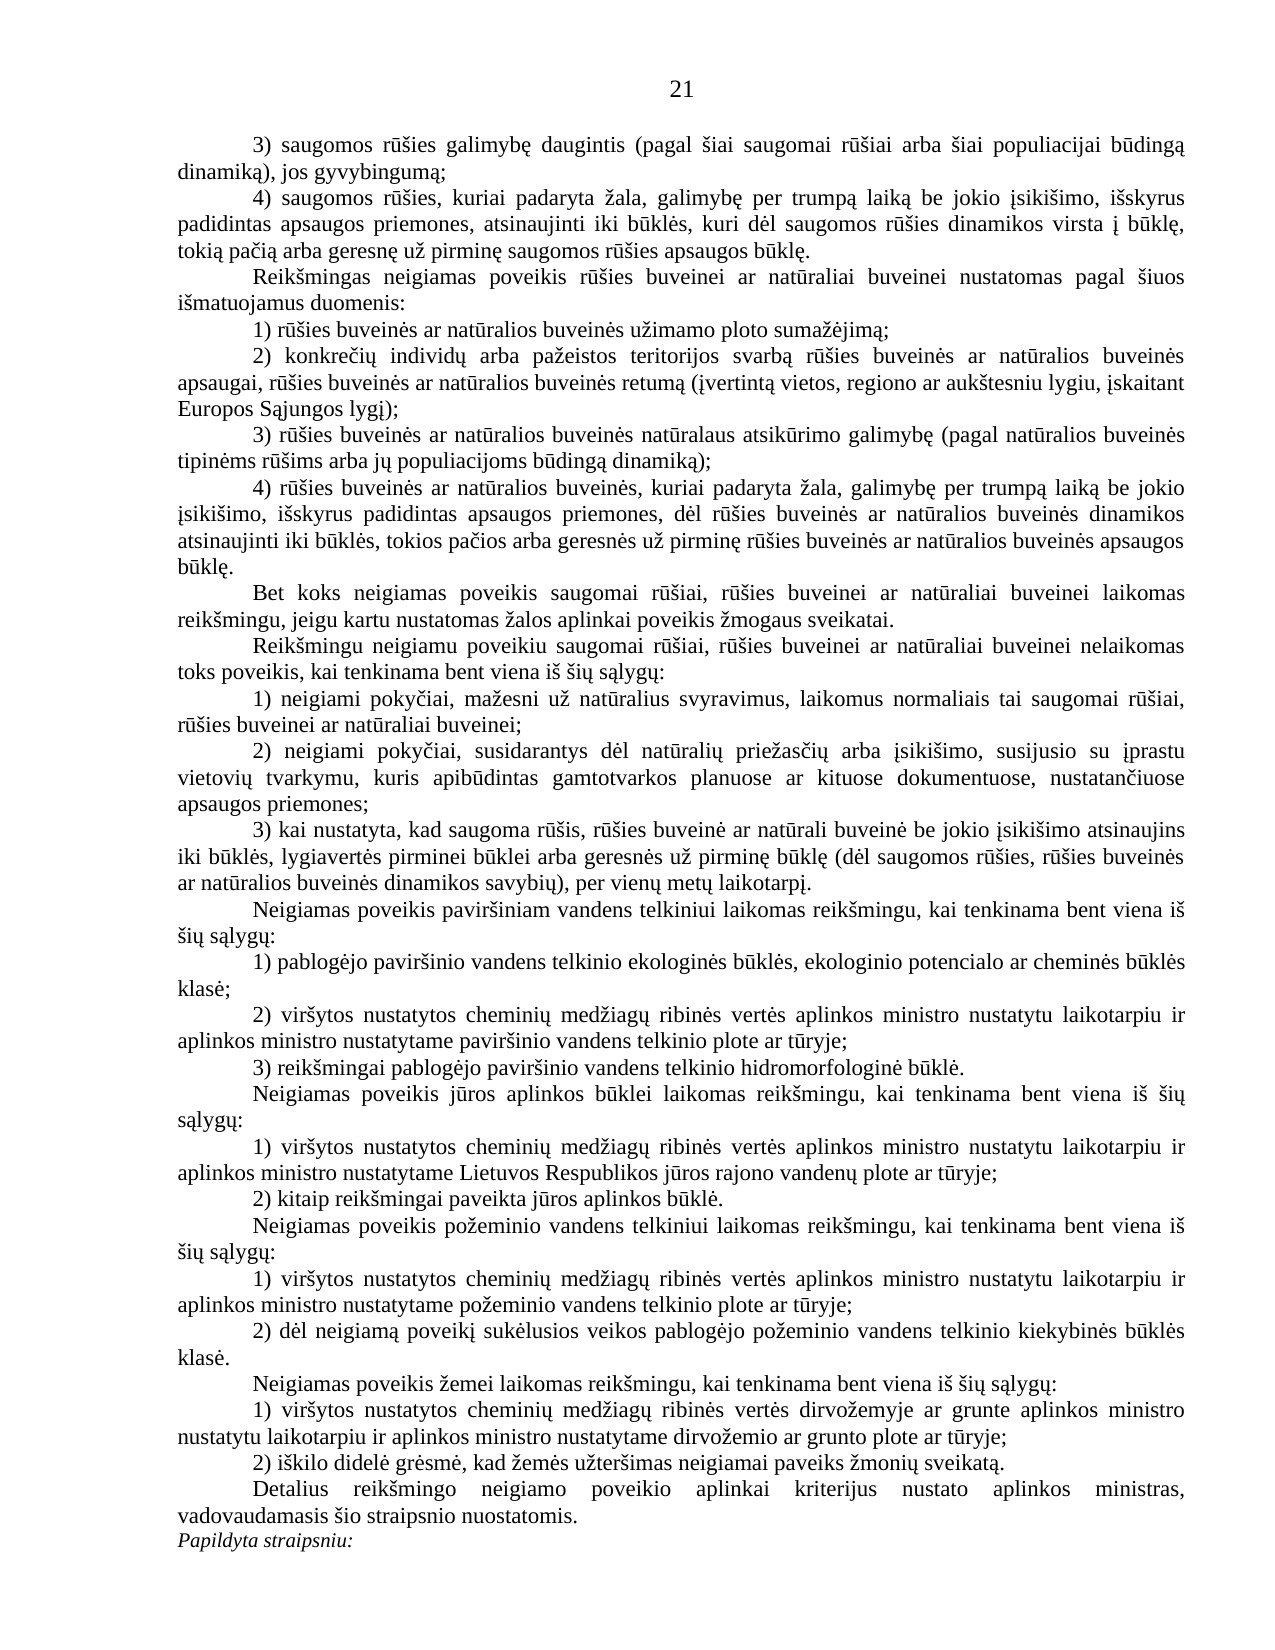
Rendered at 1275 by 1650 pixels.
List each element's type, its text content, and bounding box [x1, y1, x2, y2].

text 2) konkrečių individų arba pažeistos teritorijos svarbą rūšies buveinės ar natūralios buveinės apsaugai, rūšies buveinės ar natūralios buveinės retumą (įvertintą vietos, regiono ar aukštesniu lygiu, įskaitant Europos Sąjungos lygį); [177, 342, 1186, 421]
text Neigiamas poveikis žemei laikomas reikšmingu, kai tenkinama bent viena iš šių sąlygų: [177, 1370, 1186, 1396]
text 1) pablogėjo paviršinio vandens telkinio ekologinės būklės, ekologinio potencialo ar cheminės būklės klasė; [177, 948, 1186, 1001]
text Reikšmingas neigiamas poveikis rūšies buveinei ar natūraliai buveinei nustatomas pagal šiuos išmatuojamus duomenis: [177, 263, 1186, 316]
text 2) kitaip reikšmingai paveikta jūros aplinkos būklė. [177, 1186, 1186, 1212]
text 1) viršytos nustatytos cheminių medžiagų ribinės vertės dirvožemyje ar grunte aplinkos ministro nustatytu laikotarpiu ir aplinkos ministro nustatytame dirvožemio ar grunto plote ar tūryje; [177, 1396, 1186, 1449]
text 4) rūšies buveinės ar natūralios buveinės, kuriai padaryta žala, galimybę per trumpą laiką be jokio įsikišimo, išskyrus padidintas apsaugos priemones, dėl rūšies buveinės ar natūralios buveinės dinamikos atsinaujinti iki būklės, tokios pačios arba geresnės už pirminę rūšies buveinės ar natūralios buveinės apsaugos būklę. [177, 474, 1186, 579]
text 3) kai nustatyta, kad saugoma rūšis, rūšies buveinė ar natūrali buveinė be jokio įsikišimo atsinaujins iki būklės, lygiavertės pirminei būklei arba geresnės už pirminę būklę (dėl saugomos rūšies, rūšies buveinės ar natūralios buveinės dinamikos savybių), per vienų metų laikotarpį. [177, 817, 1186, 896]
text Neigiamas poveikis jūros aplinkos būklei laikomas reikšmingu, kai tenkinama bent viena iš šių sąlygų: [177, 1080, 1186, 1133]
text Papildyta straipsniu: [177, 1528, 1186, 1552]
text Reikšmingu neigiamu poveikiu saugomai rūšiai, rūšies buveinei ar natūraliai buveinei nelaikomas toks poveikis, kai tenkinama bent viena iš šių sąlygų: [177, 632, 1186, 685]
text Bet koks neigiamas poveikis saugomai rūšiai, rūšies buveinei ar natūraliai buveinei laikomas reikšmingu, jeigu kartu nustatomas žalos aplinkai poveikis žmogaus sveikatai. [177, 579, 1186, 632]
text 2) iškilo didelė grėsmė, kad žemės užteršimas neigiamai paveiks žmonių sveikatą. [177, 1449, 1186, 1475]
text 1) viršytos nustatytos cheminių medžiagų ribinės vertės aplinkos ministro nustatytu laikotarpiu ir aplinkos ministro nustatytame Lietuvos Respublikos jūros rajono vandenų plote ar tūryje; [177, 1133, 1186, 1186]
text 3) rūšies buveinės ar natūralios buveinės natūralaus atsikūrimo galimybę (pagal natūralios buveinės tipinėms rūšims arba jų populiacijoms būdingą dinamiką); [177, 421, 1186, 474]
text 4) saugomos rūšies, kuriai padaryta žala, galimybę per trumpą laiką be jokio įsikišimo, išskyrus padidintas apsaugos priemones, atsinaujinti iki būklės, kuri dėl saugomos rūšies dinamikos virsta į būklę, tokią pačią arba geresnę už pirminę saugomos rūšies apsaugos būklę. [177, 184, 1186, 263]
text Neigiamas poveikis paviršiniam vandens telkiniui laikomas reikšmingu, kai tenkinama bent viena iš šių sąlygų: [177, 896, 1186, 948]
text 2) dėl neigiamą poveikį sukėlusios veikos pablogėjo požeminio vandens telkinio kiekybinės būklės klasė. [177, 1317, 1186, 1370]
text Detalius reikšmingo neigiamo poveikio aplinkai kriterijus nustato aplinkos ministras, vadovaudamasis šio straipsnio nuostatomis. [177, 1475, 1186, 1528]
text 1) rūšies buveinės ar natūralios buveinės užimamo ploto sumažėjimą; [177, 316, 1186, 342]
text 1) viršytos nustatytos cheminių medžiagų ribinės vertės aplinkos ministro nustatytu laikotarpiu ir aplinkos ministro nustatytame požeminio vandens telkinio plote ar tūryje; [177, 1264, 1186, 1317]
text 3) saugomos rūšies galimybę daugintis (pagal šiai saugomai rūšiai arba šiai populiacijai būdingą dinamiką), jos gyvybingumą; [177, 131, 1186, 184]
text Neigiamas poveikis požeminio vandens telkiniui laikomas reikšmingu, kai tenkinama bent viena iš šių sąlygų: [177, 1212, 1186, 1264]
text 3) reikšmingai pablogėjo paviršinio vandens telkinio hidromorfologinė būklė. [177, 1054, 1186, 1080]
text 1) neigiami pokyčiai, mažesni už natūralius svyravimus, laikomus normaliais tai saugomai rūšiai, rūšies buveinei ar natūraliai buveinei; [177, 685, 1186, 737]
text 2) viršytos nustatytos cheminių medžiagų ribinės vertės aplinkos ministro nustatytu laikotarpiu ir aplinkos ministro nustatytame paviršinio vandens telkinio plote ar tūryje; [177, 1001, 1186, 1054]
text 2) neigiami pokyčiai, susidarantys dėl natūralių priežasčių arba įsikišimo, susijusio su įprastu vietovių tvarkymu, kuris apibūdintas gamtotvarkos planuose ar kituose dokumentuose, nustatančiuose apsaugos priemones; [177, 737, 1186, 817]
